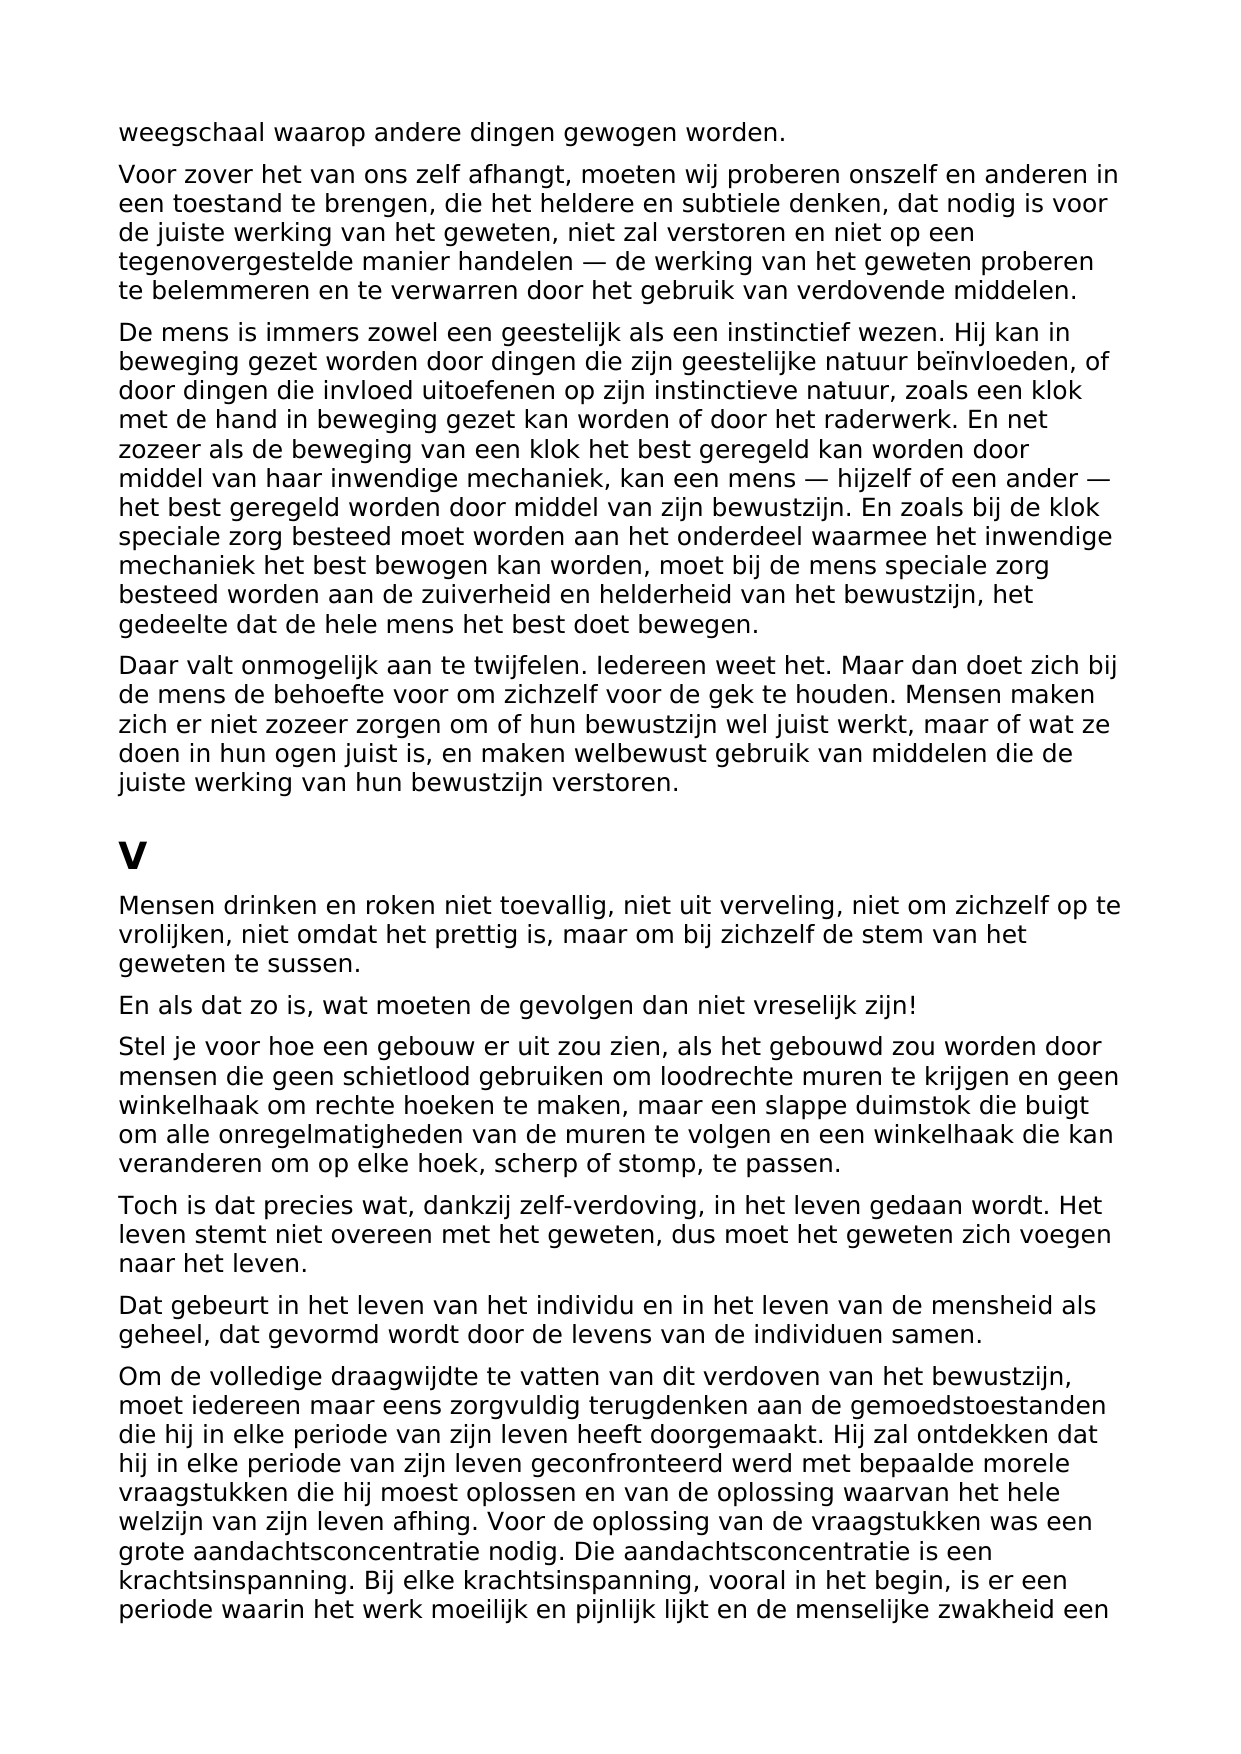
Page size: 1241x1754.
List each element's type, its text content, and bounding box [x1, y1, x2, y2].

text Stel je voor hoe een gebouw er uit zou zien, als het gebouwd zou worden door mensen die geen schietlood gebruiken om loodrechte muren te krijgen en geen winkelhaak om rechte hoeken te maken, maar een slappe duimstok die buigt om alle onregelmatigheden van de muren te volgen en een winkelhaak die kan veranderen om op elke hoek, scherp of stomp, te passen. [118, 1033, 1122, 1178]
text weegschaal waarop andere dingen gewogen worden. [118, 118, 1122, 147]
text Mensen drinken en roken niet toevallig, niet uit verveling, niet om zichzelf op te vrolijken, niet omdat het prettig is, maar om bij zichzelf de stem van het geweten te sussen. [118, 891, 1122, 978]
text Daar valt onmogelijk aan te twijfelen. Iedereen weet het. Maar dan doet zich bij de mens de behoefte voor om zichzelf voor de gek te houden. Mensen maken zich er niet zozeer zorgen om of hun bewustzijn wel juist werkt, maar of wat ze doen in hun ogen juist is, en maken welbewust gebruik van middelen die de juiste werking van hun bewustzijn verstoren. [118, 651, 1122, 797]
text Voor zover het van ons zelf afhangt, moeten wij proberen onszelf en anderen in een toestand te brengen, die het heldere en subtiele denken, dat nodig is voor de juiste werking van het geweten, niet zal verstoren en niet op een tegenovergestelde manier handelen — de werking van het geweten proberen te belemmeren en te verwarren door het gebruik van verdovende middelen. [118, 160, 1122, 306]
text En als dat zo is, wat moeten de gevolgen dan niet vreselijk zijn! [118, 991, 1122, 1020]
text Om de volledige draagwijdte te vatten van dit verdoven van het bewustzijn, moet iedereen maar eens zorgvuldig terugdenken aan de gemoedstoestanden die hij in elke periode van zijn leven heeft doorgemaakt. Hij zal ontdekken dat hij in elke periode van zijn leven geconfronteerd werd met bepaalde morele vraagstukken die hij moest oplossen en van de oplossing waarvan het hele welzijn van zijn leven afhing. Voor de oplossing van de vraagstukken was een grote aandachtsconcentratie nodig. Die aandachtsconcentratie is een krachtsinspanning. Bij elke krachtsinspanning, vooral in het begin, is er een periode waarin het werk moeilijk en pijnlijk lijkt en de menselijke zwakheid een [118, 1362, 1122, 1624]
text De mens is immers zowel een geestelijk als een instinctief wezen. Hij kan in beweging gezet worden door dingen die zijn geestelijke natuur beïnvloeden, of door dingen die invloed uitoefenen op zijn instinctieve natuur, zoals een klok met de hand in beweging gezet kan worden of door het raderwerk. En net zozeer als de beweging van een klok het best geregeld kan worden door middel van haar inwendige mechaniek, kan een mens — hijzelf of een ander — het best geregeld worden door middel van zijn bewustzijn. En zoals bij de klok speciale zorg besteed moet worden aan het onderdeel waarmee het inwendige mechaniek het best bewogen kan worden, moet bij de mens speciale zorg besteed worden aan de zuiverheid en helderheid van het bewustzijn, het gedeelte dat de hele mens het best doet bewegen. [118, 318, 1122, 639]
text Toch is dat precies wat, dankzij zelf-verdoving, in het leven gedaan wordt. Het leven stemt niet overeen met het geweten, dus moet het geweten zich voegen naar het leven. [118, 1191, 1122, 1278]
text Dat gebeurt in het leven van het individu en in het leven van de mensheid als geheel, dat gevormd wordt door de levens van de individuen samen. [118, 1291, 1122, 1349]
subtitle V [118, 835, 1122, 878]
